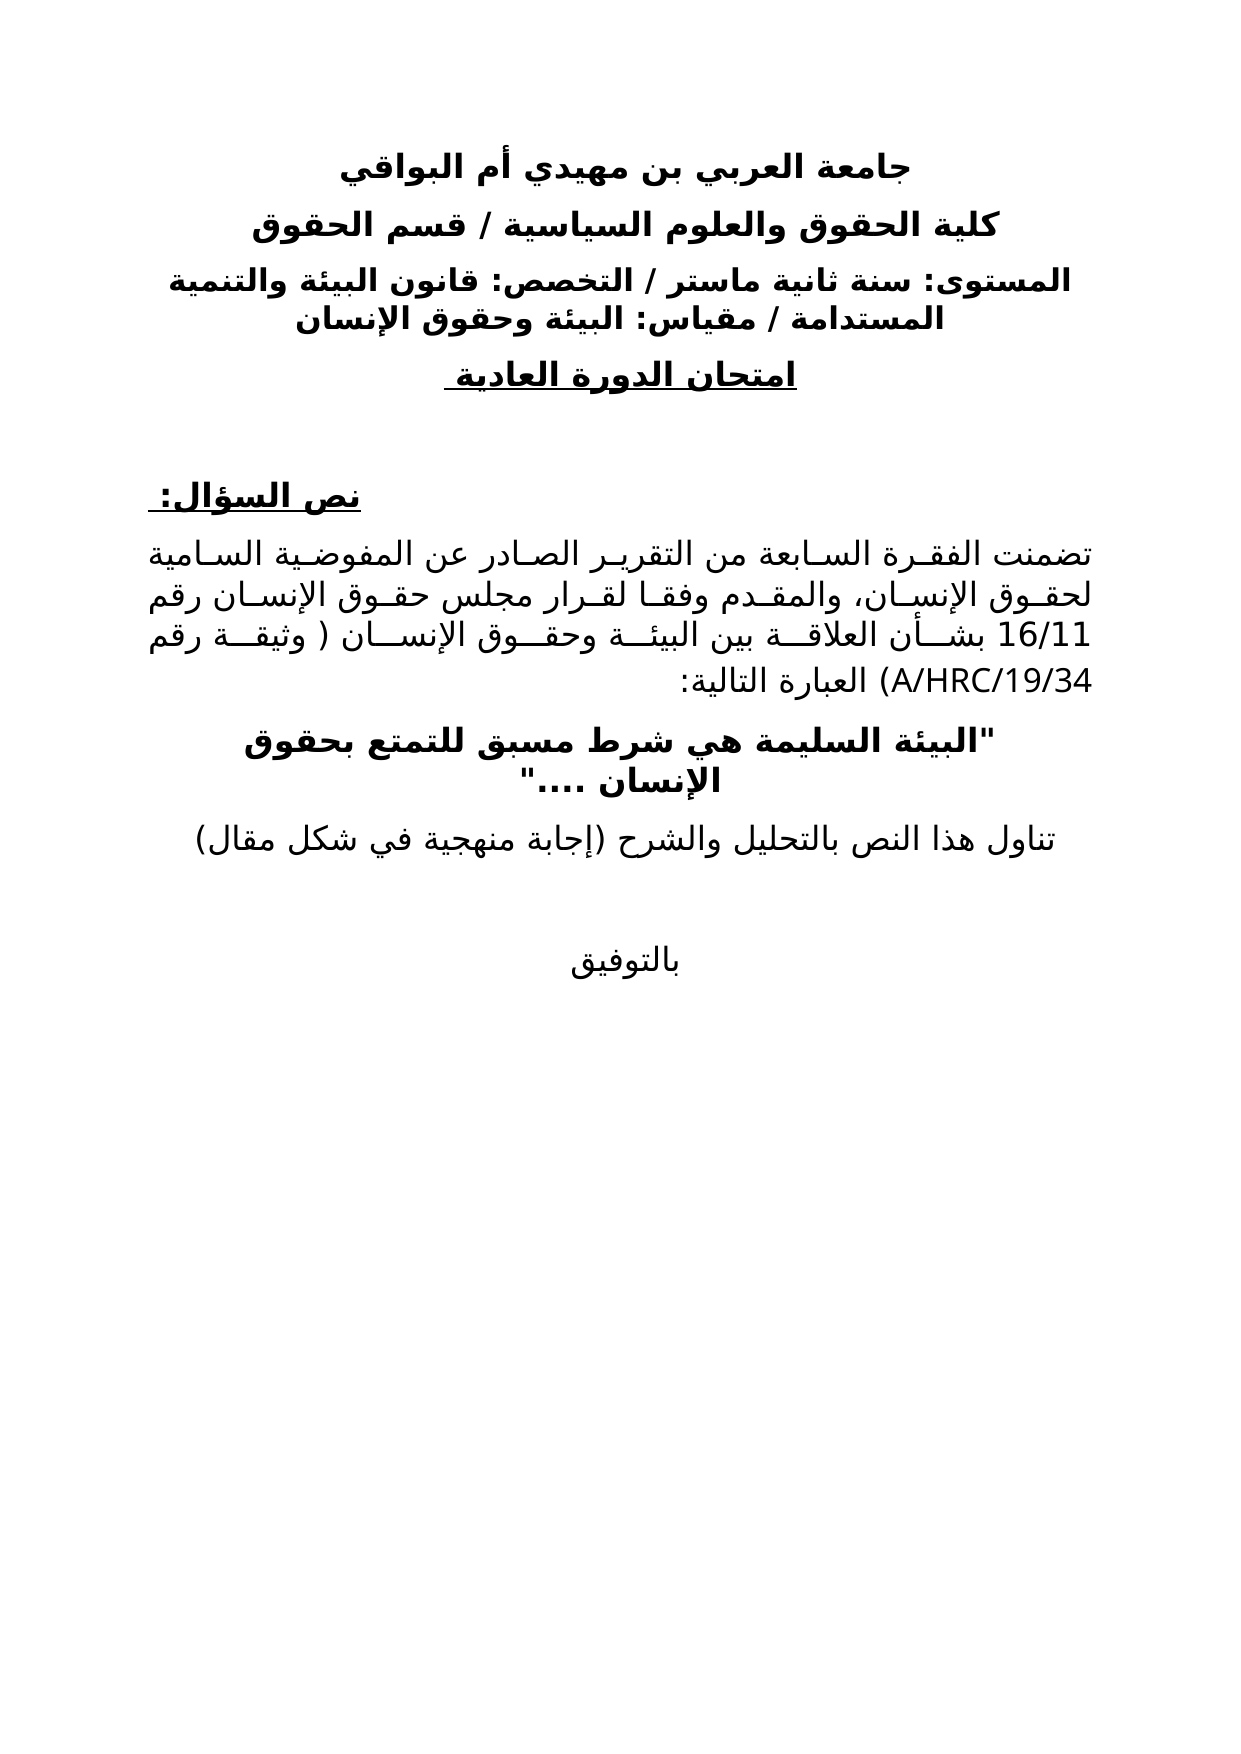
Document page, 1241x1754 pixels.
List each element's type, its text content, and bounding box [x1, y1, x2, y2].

text بالتوفيق [148, 941, 1093, 980]
text تناول هذا النص بالتحليل والشرح (إجابة منهجية في شكل مقال) [148, 819, 1093, 858]
text جامعة العربي بن مهيدي أم البواقي [148, 148, 1093, 186]
text كلية الحقوق والعلوم السياسية / قسم الحقوق [148, 205, 1093, 244]
text المستوى: سنة ثانية ماستر / التخصص: قانون البيئة والتنمية المستدامة / مقياس: البيئة وحقوق الإنسان [148, 262, 1093, 337]
text نص السؤال: [148, 477, 1093, 516]
text تضمنت الفقرة السابعة من التقرير الصادر عن المفوضية السامية لحقوق الإنسان، والمقدم وفقا لقرار مجلس حقوق الإنسان رقم 16/11 بشأن العلاقة بين البيئة وحقوق الإنسان ( وثيقة رقم A/HRC/19/34) العبارة التالية: [148, 534, 1093, 702]
text "البيئة السليمة هي شرط مسبق للتمتع بحقوق الإنسان ...." [148, 721, 1093, 801]
text امتحان الدورة العادية [148, 355, 1093, 394]
